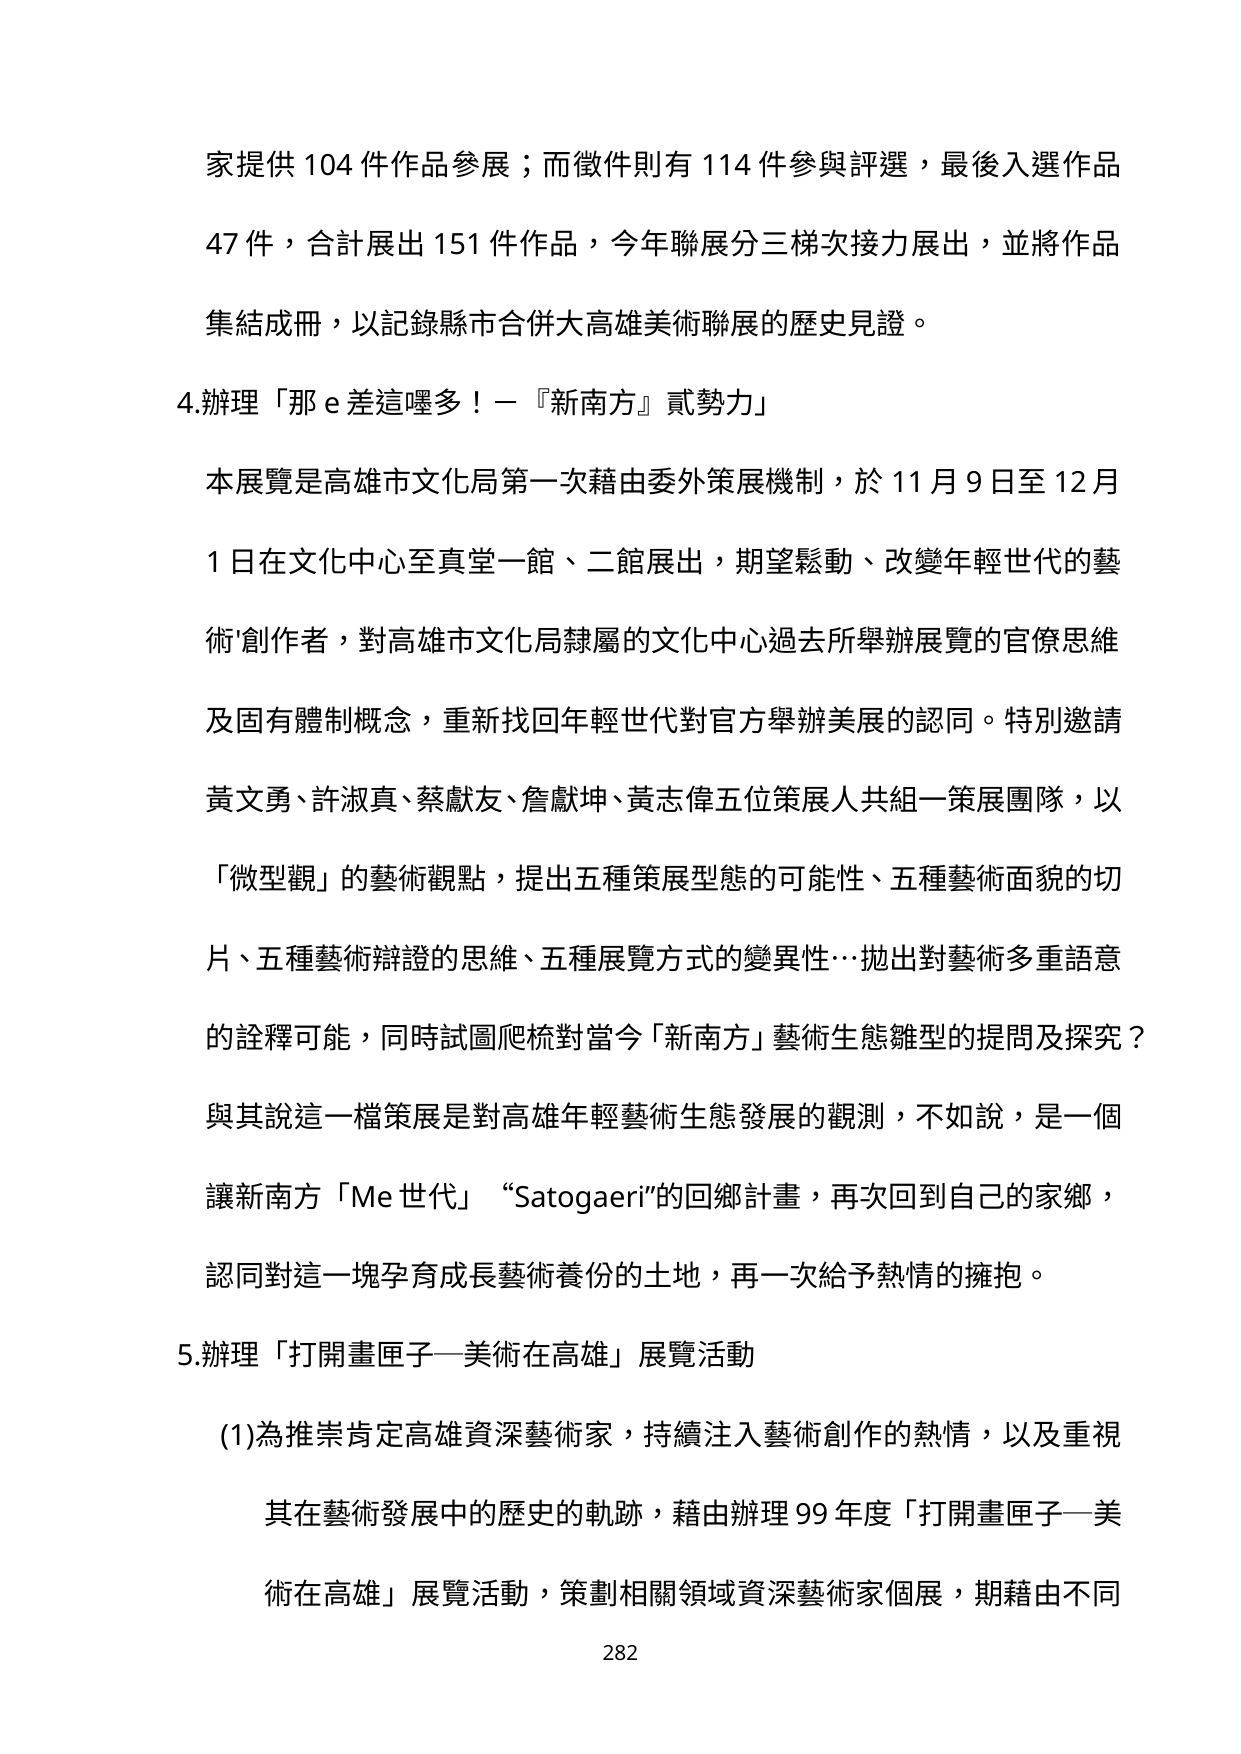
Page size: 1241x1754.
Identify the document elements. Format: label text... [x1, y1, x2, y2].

text (1)為推崇肯定高雄資深藝術家，持續注入藝術創作的熱情，以及重視其在藝術發展中的歷史的軌跡，藉由辦理99年度「打開畫匣子─美術在高雄」展覽活動，策劃相關領域資深藝術家個展，期藉由不同 [220, 1393, 1122, 1631]
text 5.辦理「打開畫匣子─美術在高雄」展覽活動 [177, 1313, 1122, 1393]
text 家提供104件作品參展；而徵件則有114件參與評選，最後入選作品47件，合計展出151件作品，今年聯展分三梯次接力展出，並將作品集結成冊，以記錄縣市合併大高雄美術聯展的歷史見證。 [177, 123, 1122, 361]
text 4.辦理「那e差這嚜多！－『新南方』貳勢力」 本展覽是高雄市文化局第一次藉由委外策展機制，於11月9日至12月1日在文化中心至真堂一館、二館展出，期望鬆動、改變年輕世代的藝術'創作者，對高雄市文化局隸屬的文化中心過去所舉辦展覽的官僚思維及固有體制概念，重新找回年輕世代對官方舉辦美展的認同。特別邀請黃文勇、許淑真、蔡獻友、詹獻坤、黃志偉五位策展人共組一策展團隊，以「微型觀」的藝術觀點，提出五種策展型態的可能性、五種藝術面貌的切片、五種藝術辯證的思維、五種展覽方式的變異性…拋出對藝術多重語意的詮釋可能，同時試圖爬梳對當今「新南方」藝術生態雛型的提問及探究？與其說這一檔策展是對高雄年輕藝術生態發展的觀測，不如說，是一個讓新南方「Me世代」“Satogaeri”的回鄉計畫，再次回到自己的家鄉，認同對這一塊孕育成長藝術養份的土地，再一次給予熱情的擁抱。 [177, 361, 1122, 1313]
